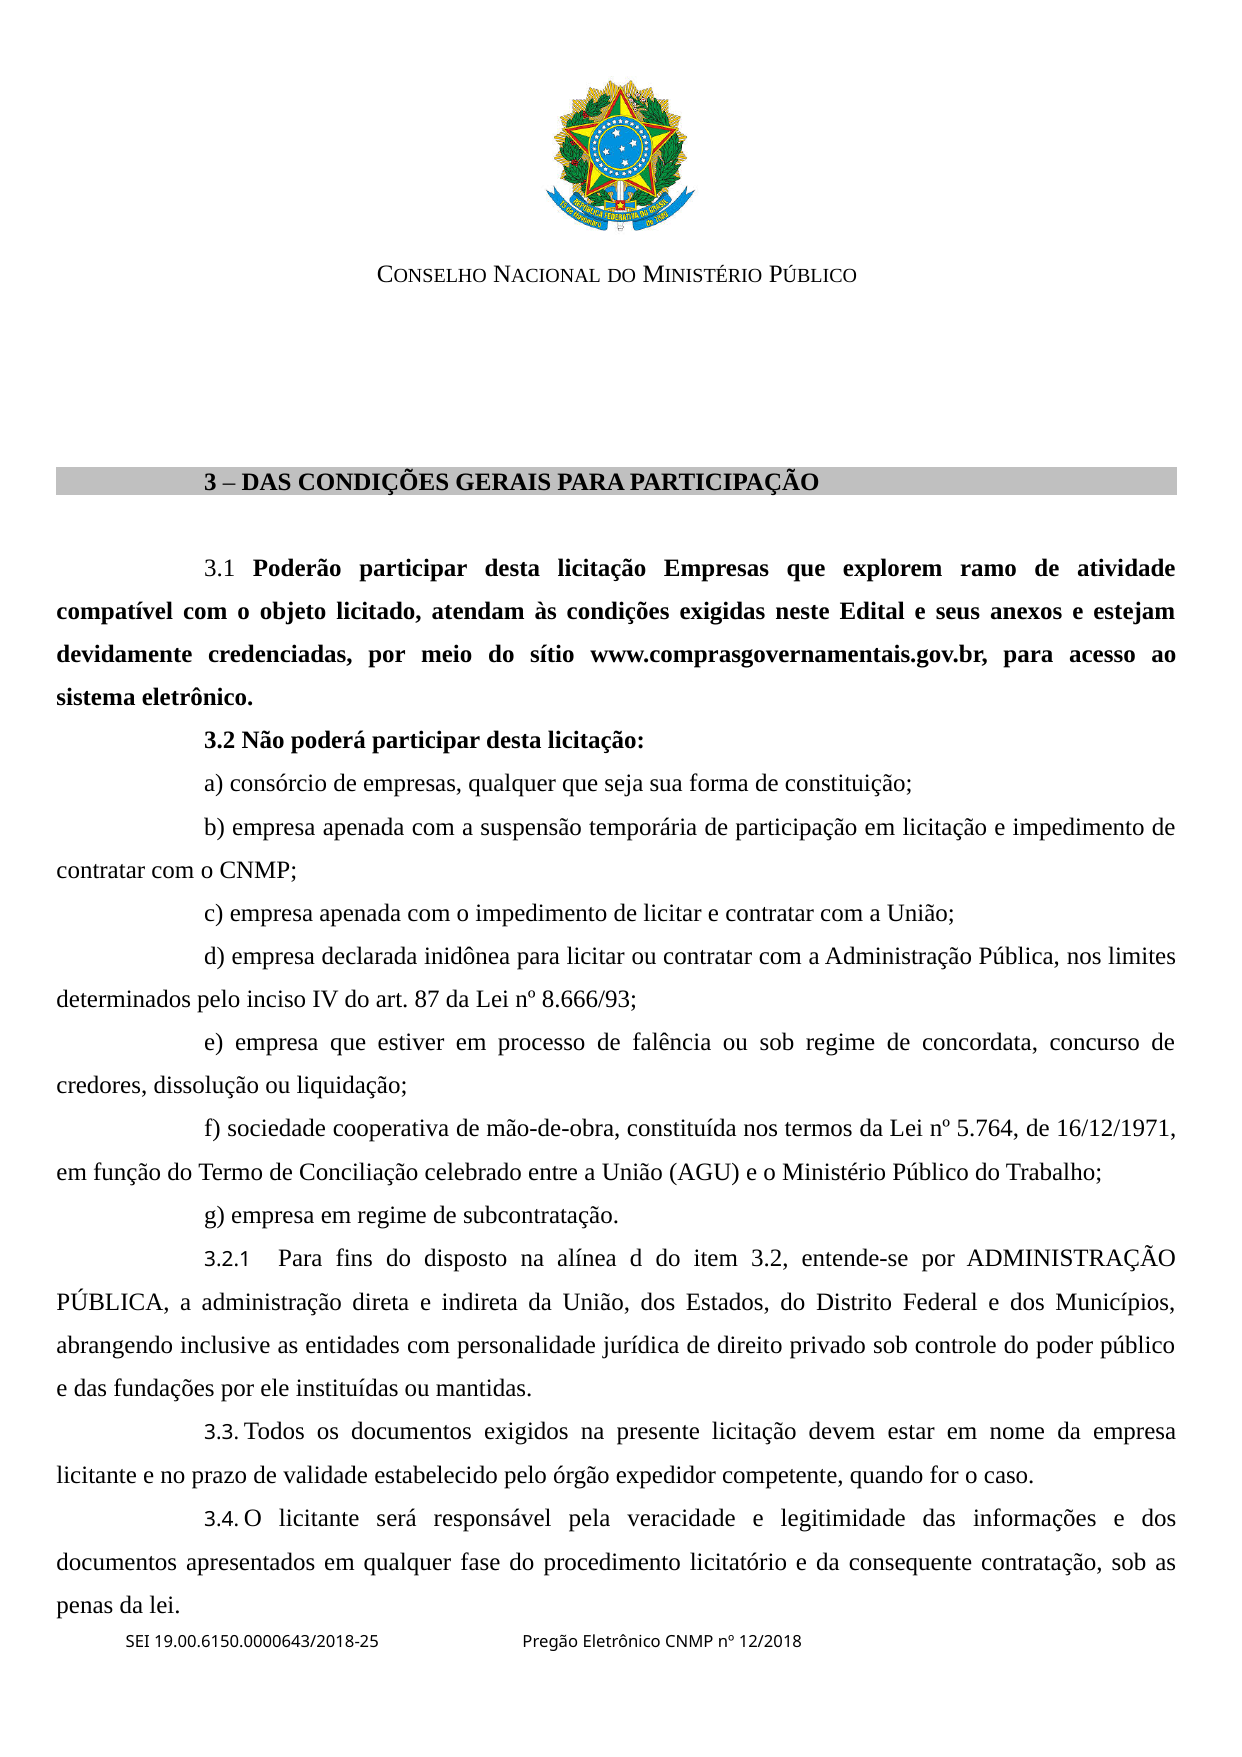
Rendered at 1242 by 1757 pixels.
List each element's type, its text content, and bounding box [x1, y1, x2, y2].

list O licitante será responsável pela veracidade e legitimidade das informações e dos documentos apresentados em qualquer fase do procedimento licitatório e da consequente contratação, sob as penas da lei. [56, 1503, 1177, 1619]
text g) empresa em regime de subcontratação. [56, 1200, 1177, 1228]
text 3.2 Não poderá participar desta licitação: [56, 725, 1177, 754]
text e) empresa que estiver em processo de falência ou sob regime de concordata, concurso de credores, dissolução ou liquidação; [56, 1027, 1177, 1099]
text 3 – DAS CONDIÇÕES GERAIS PARA PARTICIPAÇÃO [56, 467, 1177, 495]
text b) empresa apenada com a suspensão temporária de participação em licitação e impedimento de contratar com o CNMP; [56, 812, 1177, 883]
text f) sociedade cooperativa de mão-de-obra, constituída nos termos da Lei nº 5.764, de 16/12/1971, em função do Termo de Conciliação celebrado entre a União (AGU) e o Ministério Público do Trabalho; [56, 1113, 1177, 1185]
text d) empresa declarada inidônea para licitar ou contratar com a Administração Pública, nos limites determinados pelo inciso IV do art. 87 da Lei nº 8.666/93; [56, 941, 1177, 1013]
text c) empresa apenada com o impedimento de licitar e contratar com a União; [56, 898, 1177, 927]
list Para fins do disposto na alínea d do item 3.2, entende-se por ADMINISTRAÇÃO PÚBLICA, a administração direta e indireta da União, dos Estados, do Distrito Federal e dos Municípios, abrangendo inclusive as entidades com personalidade jurídica de direito privado sob controle do poder público e das fundações por ele instituídas ou mantidas. [56, 1243, 1177, 1402]
list Todos os documentos exigidos na presente licitação devem estar em nome da empresa licitante e no prazo de validade estabelecido pelo órgão expedidor competente, quando for o caso. [56, 1416, 1177, 1489]
text a) consórcio de empresas, qualquer que seja sua forma de constituição; [56, 768, 1177, 797]
text 3.1 Poderão participar desta licitação Empresas que explorem ramo de atividade compatível com o objeto licitado, atendam às condições exigidas neste Edital e seus anexos e estejam devidamente credenciadas, por meio do sítio www.comprasgovernamentais.gov.br, para acesso ao sistema eletrônico. [56, 553, 1177, 711]
